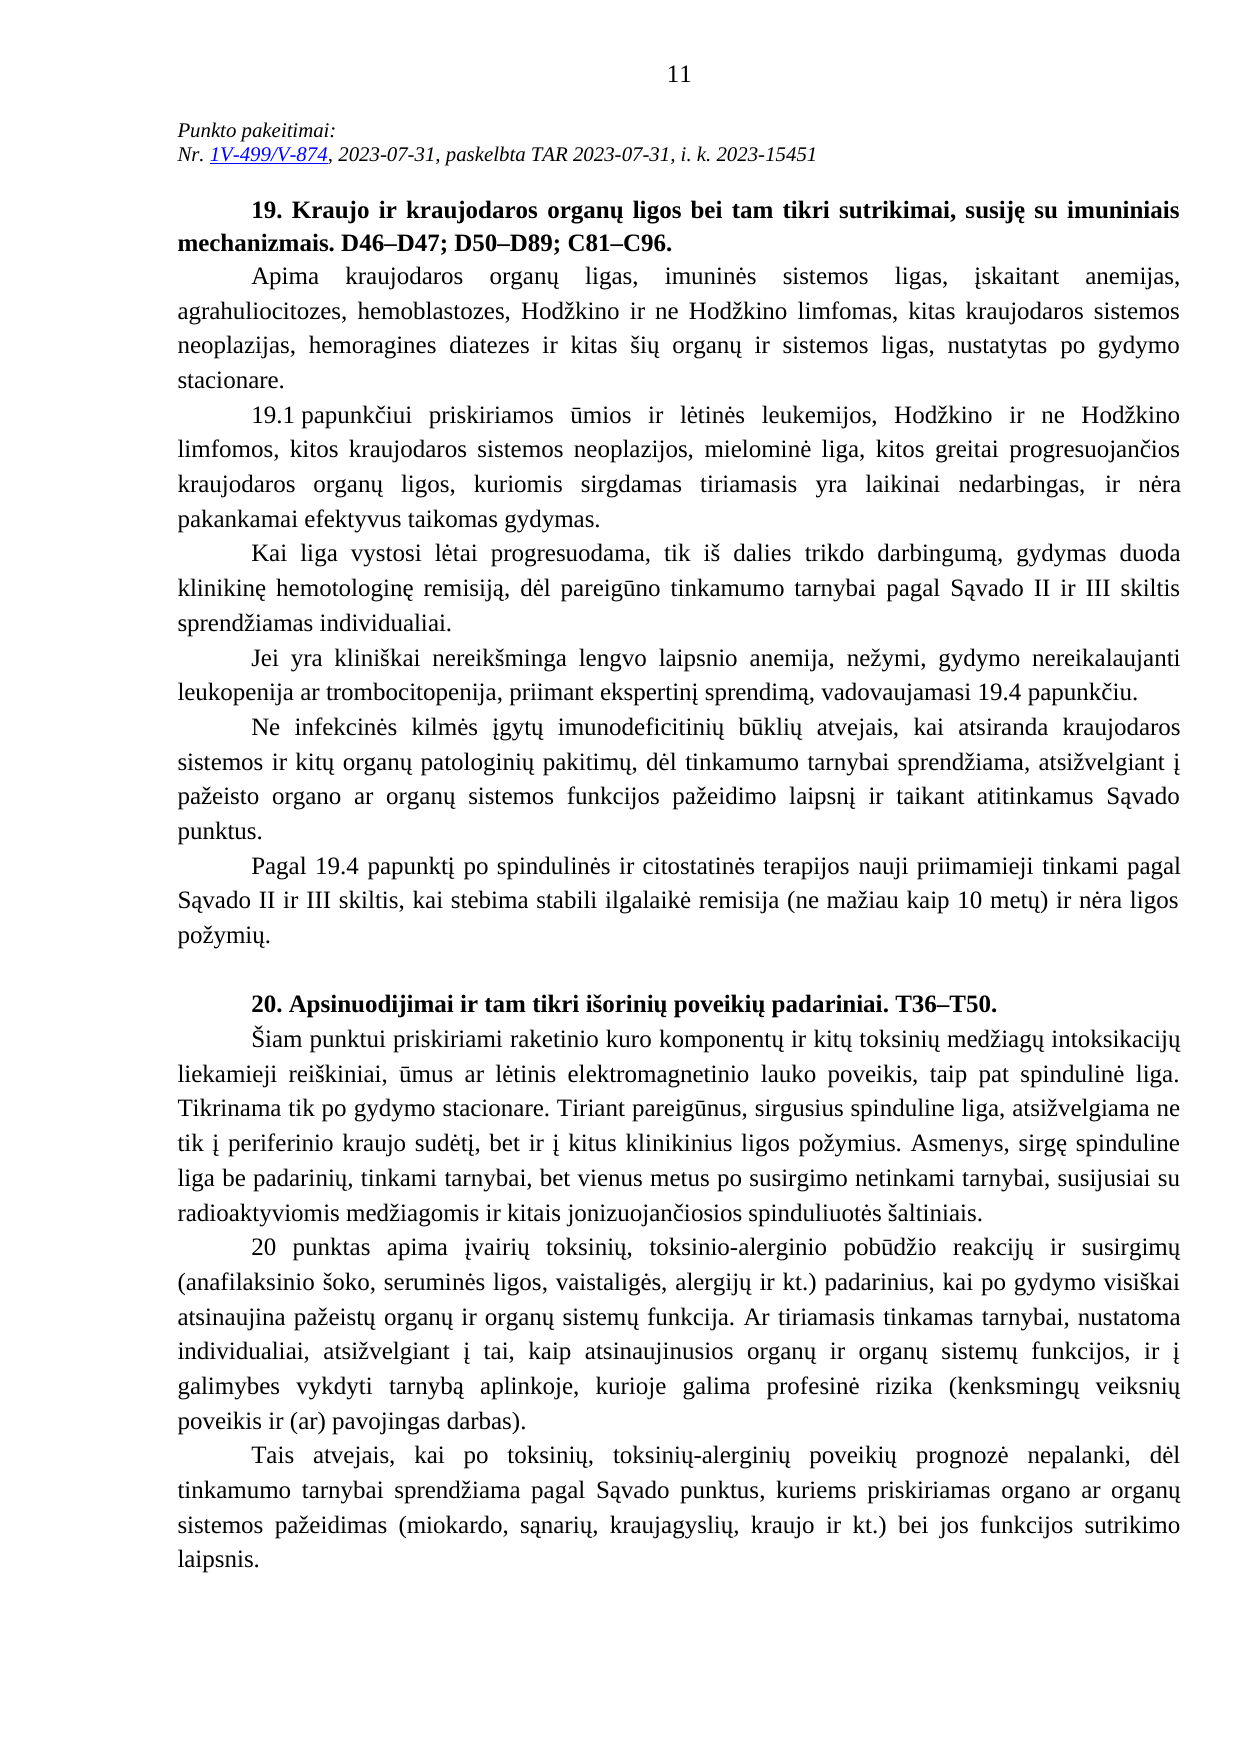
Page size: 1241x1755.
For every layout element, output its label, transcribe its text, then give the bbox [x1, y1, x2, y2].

text 19. Kraujo ir kraujodaros organų ligos bei tam tikri sutrikimai, susiję su imuniniais mechanizmais. D46–D47; D50–D89; C81–C96. [177, 195, 1181, 257]
text Šiam punktui priskiriami raketinio kuro komponentų ir kitų toksinių medžiagų intoksikacijų liekamieji reiškiniai, ūmus ar lėtinis elektromagnetinio lauko poveikis, taip pat spindulinė liga. Tikrinama tik po gydymo stacionare. Tiriant pareigūnus, sirgusius spinduline liga, atsižvelgiama ne tik į periferinio kraujo sudėtį, bet ir į kitus klinikinius ligos požymius. Asmenys, sirgę spinduline liga be padarinių, tinkami tarnybai, bet vienus metus po susirgimo netinkami tarnybai, susijusiai su radioaktyviomis medžiagomis ir kitais jonizuojančiosios spinduliuotės šaltiniais. [177, 1024, 1181, 1226]
text Tais atvejais, kai po toksinių, toksinių-alerginių poveikių prognozė nepalanki, dėl tinkamumo tarnybai sprendžiama pagal Sąvado punktus, kuriems priskiriamas organo ar organų sistemos pažeidimas (miokardo, sąnarių, kraujagyslių, kraujo ir kt.) bei jos funkcijos sutrikimo laipsnis. [177, 1440, 1181, 1573]
text 20. Apsinuodijimai ir tam tikri išorinių poveikių padariniai. T36–T50. [177, 989, 1181, 1018]
text 19.1 papunkčiui priskiriamos ūmios ir lėtinės leukemijos, Hodžkino ir ne Hodžkino limfomos, kitos kraujodaros sistemos neoplazijos, mielominė liga, kitos greitai progresuojančios kraujodaros organų ligos, kuriomis sirgdamas tiriamasis yra laikinai nedarbingas, ir nėra pakankamai efektyvus taikomas gydymas. [177, 400, 1181, 533]
text Jei yra kliniškai nereikšminga lengvo laipsnio anemija, nežymi, gydymo nereikalaujanti leukopenija ar trombocitopenija, priimant ekspertinį sprendimą, vadovaujamasi 19.4 papunkčiu. [177, 643, 1181, 706]
text Punkto pakeitimai: [177, 118, 1181, 142]
text Ne infekcinės kilmės įgytų imunodeficitinių būklių atvejais, kai atsiranda kraujodaros sistemos ir kitų organų patologinių pakitimų, dėl tinkamumo tarnybai sprendžiama, atsižvelgiant į pažeisto organo ar organų sistemos funkcijos pažeidimo laipsnį ir taikant atitinkamus Sąvado punktus. [177, 712, 1181, 845]
text Apima kraujodaros organų ligas, imuninės sistemos ligas, įskaitant anemijas, agrahuliocitozes, hemoblastozes, Hodžkino ir ne Hodžkino limfomas, kitas kraujodaros sistemos neoplazijas, hemoragines diatezes ir kitas šių organų ir sistemos ligas, nustatytas po gydymo stacionare. [177, 261, 1181, 394]
text Kai liga vystosi lėtai progresuodama, tik iš dalies trikdo darbingumą, gydymas duoda klinikinę hemotologinę remisiją, dėl pareigūno tinkamumo tarnybai pagal Sąvado II ir III skiltis sprendžiamas individualiai. [177, 538, 1181, 637]
text Pagal 19.4 papunktį po spindulinės ir citostatinės terapijos nauji priimamieji tinkami pagal Sąvado II ir III skiltis, kai stebima stabili ilgalaikė remisija (ne mažiau kaip 10 metų) ir nėra ligos požymių. [177, 851, 1181, 949]
text 20 punktas apima įvairių toksinių, toksinio-alerginio pobūdžio reakcijų ir susirgimų (anafilaksinio šoko, seruminės ligos, vaistaligės, alergijų ir kt.) padarinius, kai po gydymo visiškai atsinaujina pažeistų organų ir organų sistemų funkcija. Ar tiriamasis tinkamas tarnybai, nustatoma individualiai, atsižvelgiant į tai, kaip atsinaujinusios organų ir organų sistemų funkcijos, ir į galimybes vykdyti tarnybą aplinkoje, kurioje galima profesinė rizika (kenksmingų veiksnių poveikis ir (ar) pavojingas darbas). [177, 1232, 1181, 1434]
text Nr. 1V-499/V-874, 2023-07-31, paskelbta TAR 2023-07-31, i. k. 2023-15451 [177, 142, 1181, 166]
